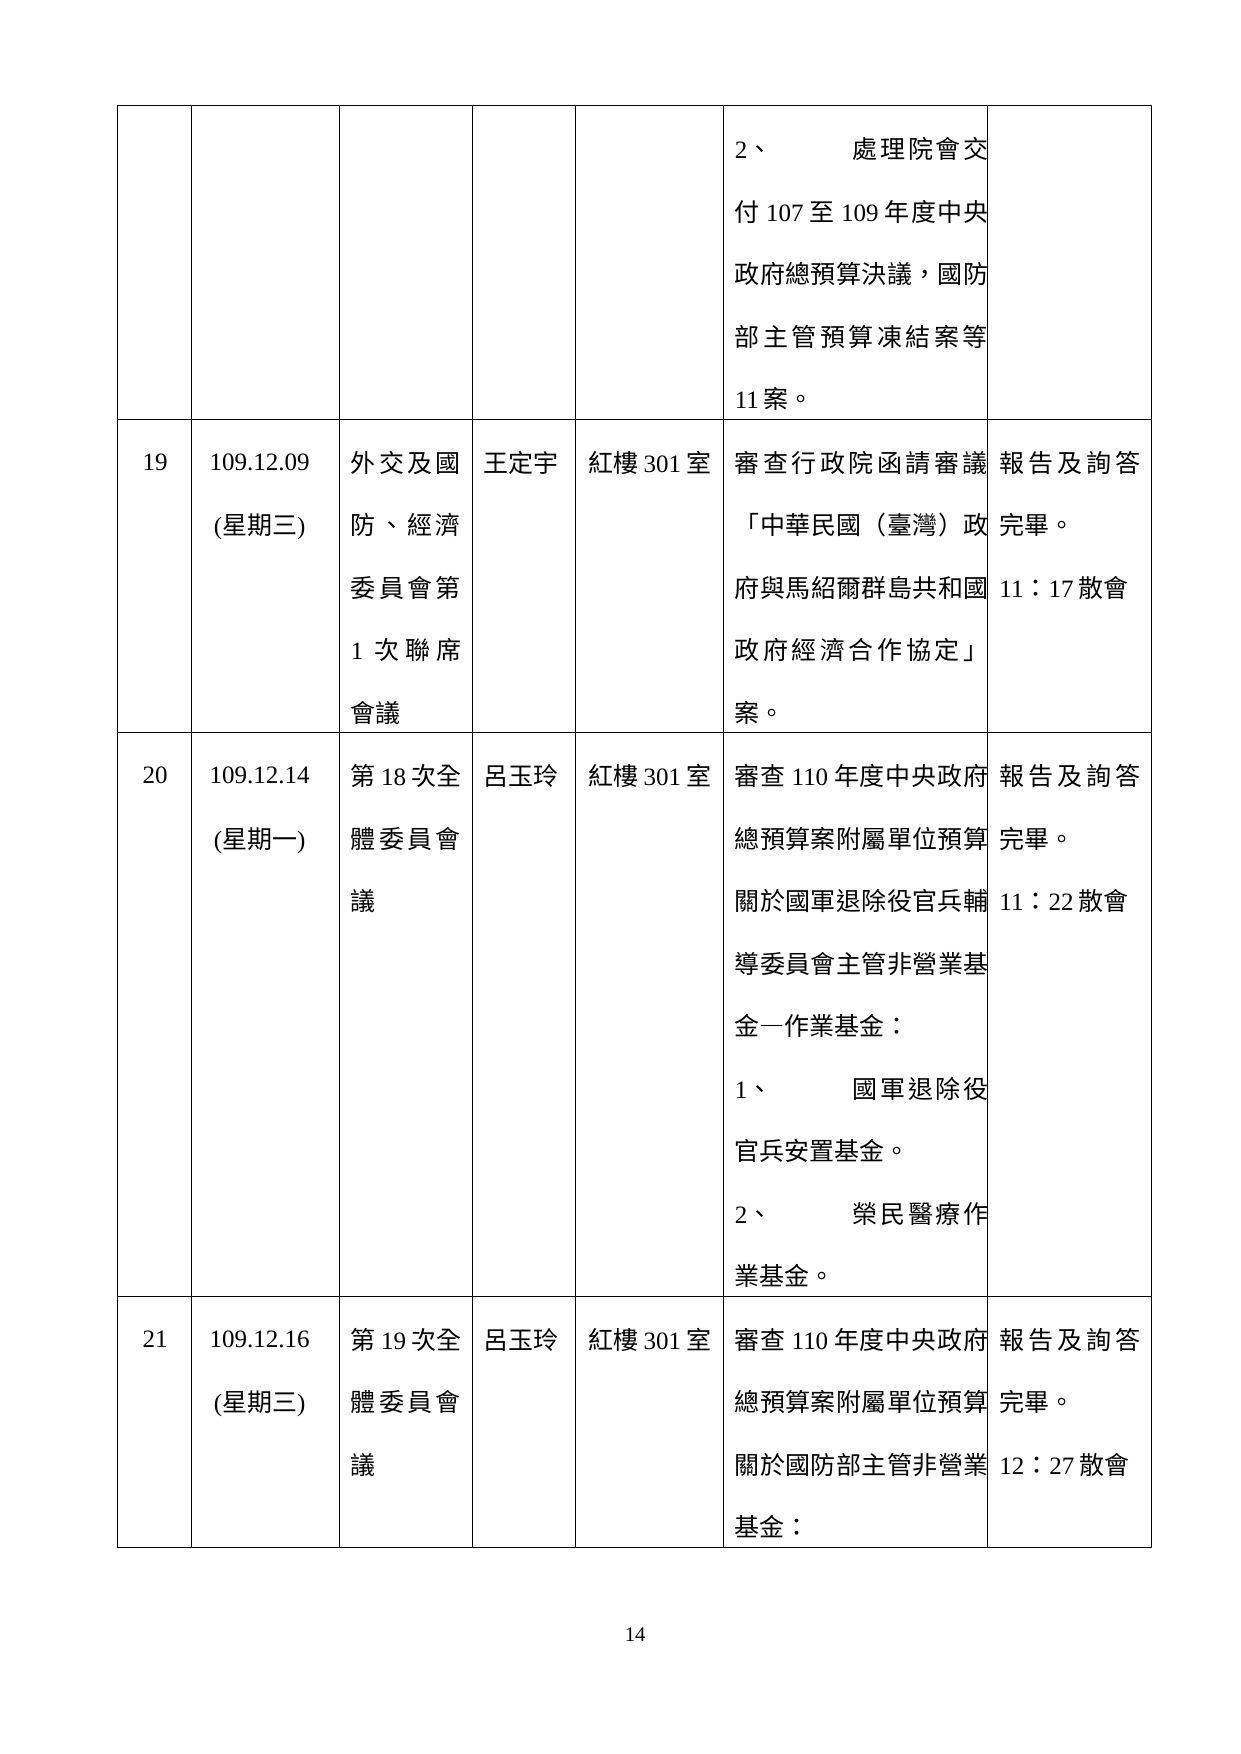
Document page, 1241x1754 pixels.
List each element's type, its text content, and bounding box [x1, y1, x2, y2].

table_cell 第19次全體委員會議 [340, 1297, 472, 1547]
table_cell 109.12.09 (星期三) [192, 420, 339, 732]
table_cell 審查行政院函請審議「中華民國（臺灣）政府與馬紹爾群島共和國政府經濟合作協定」案。 [724, 420, 987, 732]
table_cell 外交及國防、經濟委員會第1次聯席會議 [340, 420, 472, 732]
table_cell 20 [118, 733, 191, 1296]
table_cell 呂玉玲 [473, 733, 575, 1296]
table_cell 109.12.14 (星期一) [192, 733, 339, 1296]
table_cell 報告及詢答完畢。 11：22散會 [988, 733, 1151, 1296]
table_cell 審查110年度中央政府總預算案附屬單位預算關於國軍退除役官兵輔導委員會主管非營業基金—作業基金： 國軍退除役官兵安置基金。 榮民醫療作業基金。 [724, 733, 987, 1296]
table_cell [473, 106, 575, 419]
table_cell [340, 106, 472, 419]
table_cell 王定宇 [473, 420, 575, 732]
table_cell 第18次全體委員會議 [340, 733, 472, 1296]
table_cell [988, 106, 1151, 419]
table_cell 紅樓301室 [576, 420, 723, 732]
table_cell 呂玉玲 [473, 1297, 575, 1547]
table_cell [576, 106, 723, 419]
table_cell 19 [118, 420, 191, 732]
table_cell [118, 106, 191, 419]
table_cell 21 [118, 1297, 191, 1547]
table_cell 邀請國防部副部長就「海軍107及108年度『劍龍級潛艦戰鬥系統提升案』及空軍109年度『新式高級教訓機、F-16A/B型戰機性能提升案』」進行專案報告，並備質詢。 處理院會交付107至109年度中央政府總預算決議，國防部主管預算凍結案等11案。 [724, 106, 987, 419]
table_cell 紅樓301室 [576, 733, 723, 1296]
table_cell 審查110年度中央政府總預算案附屬單位預算關於國防部主管非營業基金： 作業基金： 國軍生產及服務作業基金。 國軍老舊眷村改建基金。 資本計畫基金－國軍營舍及設施改建基金。 [724, 1297, 987, 1547]
table_cell 報告及詢答完畢。 12：27散會 [988, 1297, 1151, 1547]
table_cell [192, 106, 339, 419]
table_cell 紅樓301室 [576, 1297, 723, 1547]
table_cell 109.12.16 (星期三) [192, 1297, 339, 1547]
table_cell 報告及詢答完畢。 11：17散會 [988, 420, 1151, 732]
